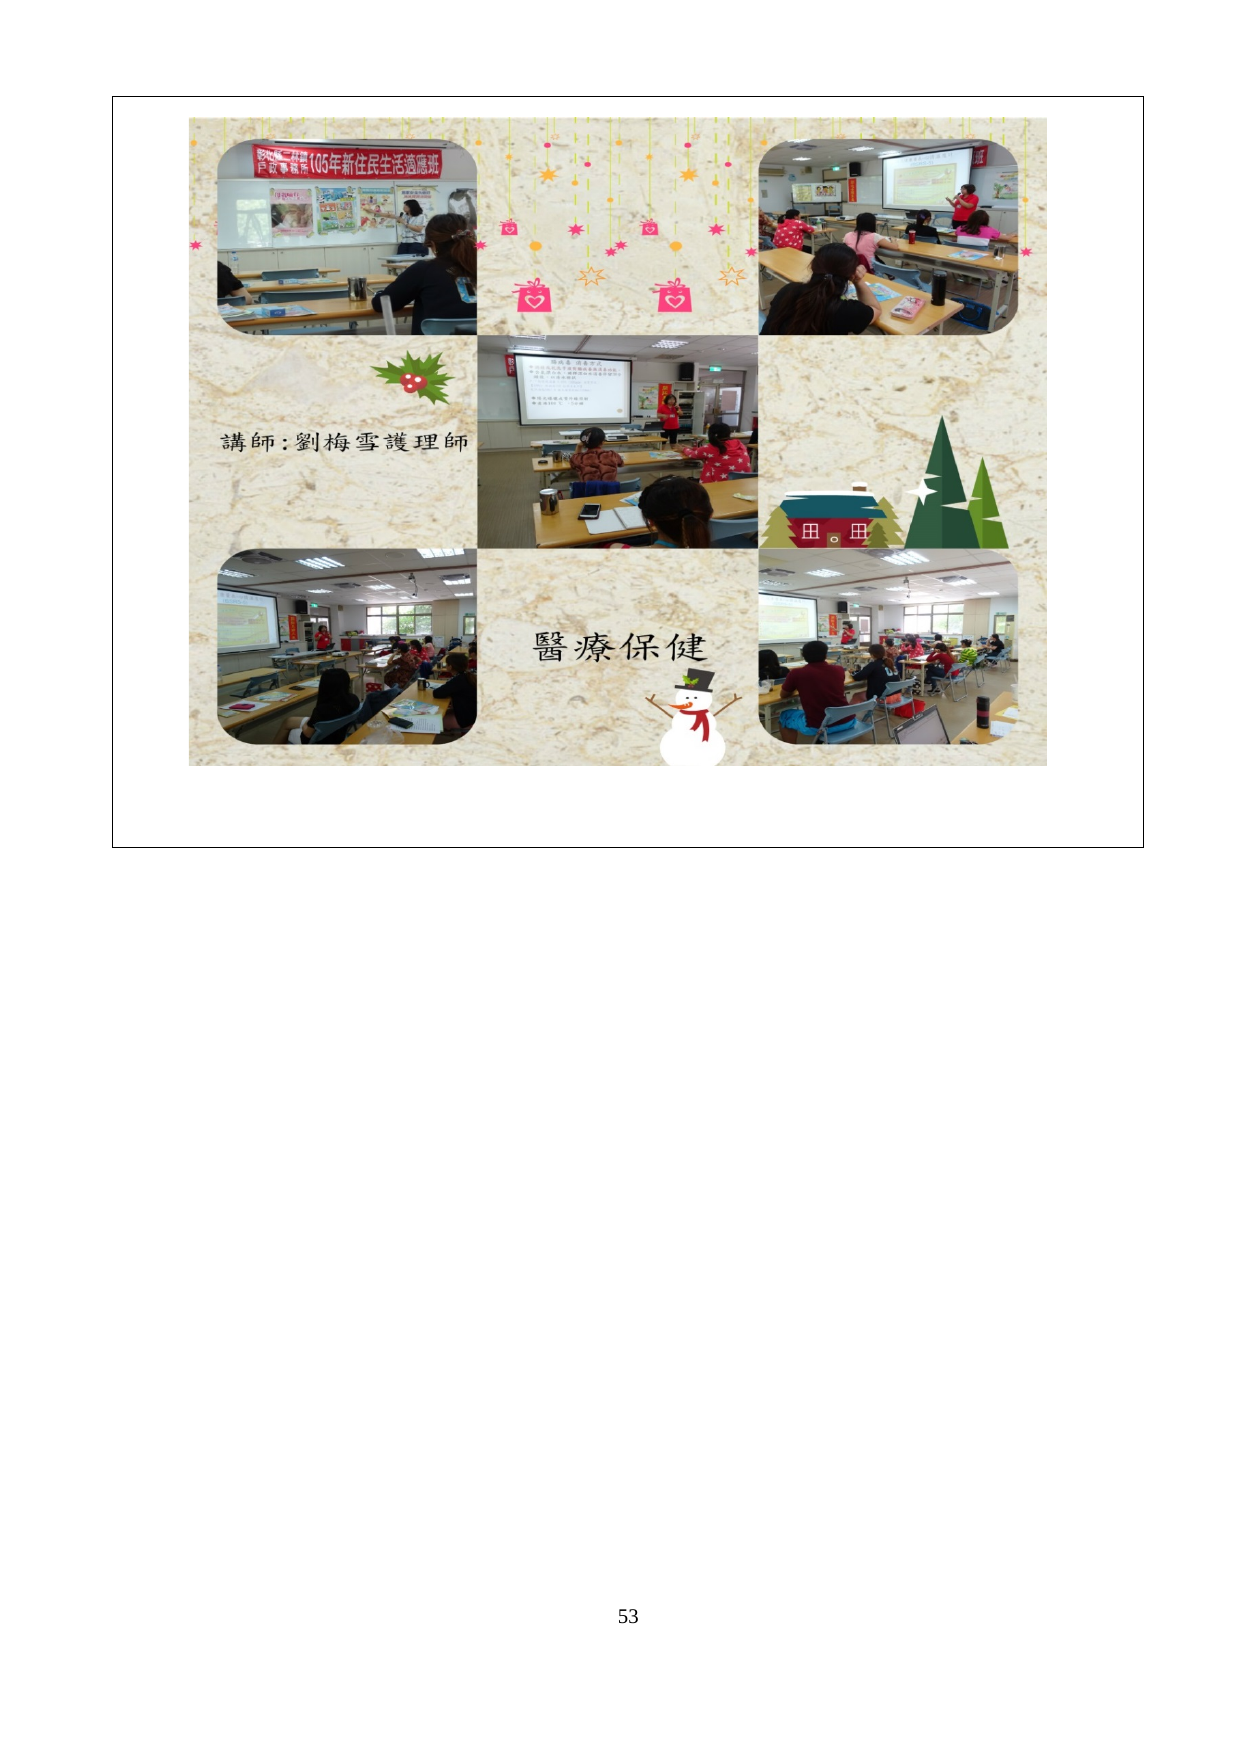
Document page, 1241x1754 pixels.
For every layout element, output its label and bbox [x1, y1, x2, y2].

table_cell [113, 97, 1143, 847]
